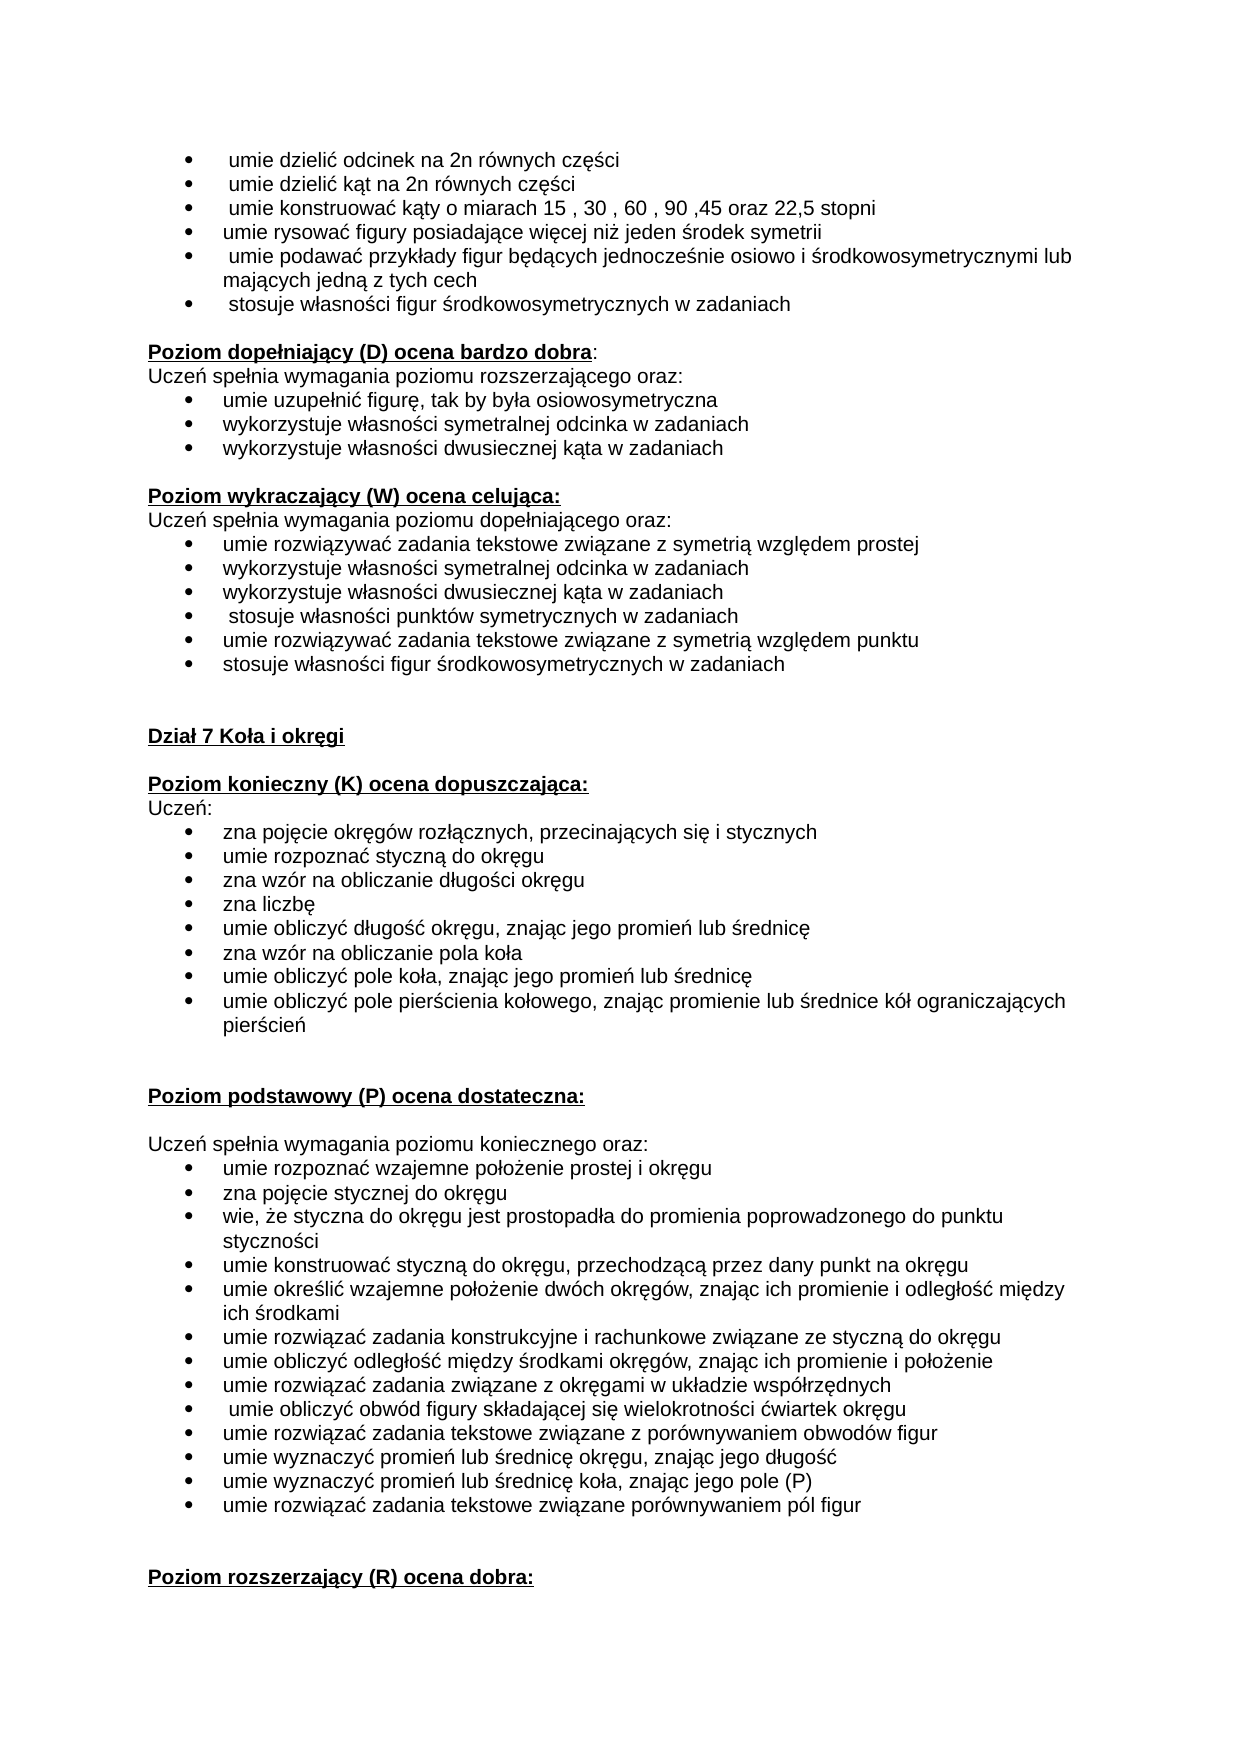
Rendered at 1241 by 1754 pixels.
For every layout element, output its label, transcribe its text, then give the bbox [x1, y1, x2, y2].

list umie określić wzajemne położenie dwóch okręgów, znając ich promienie i odległość między ich środkami [185, 1276, 1093, 1324]
text Uczeń: [148, 796, 1093, 820]
list stosuje własności figur środkowosymetrycznych w zadaniach [185, 652, 1093, 676]
list umie rozpoznać wzajemne położenie prostej i okręgu [185, 1156, 1093, 1180]
text Uczeń spełnia wymagania poziomu koniecznego oraz: [148, 1132, 1093, 1156]
list umie obliczyć obwód figury składającej się wielokrotności ćwiartek okręgu [185, 1397, 1093, 1421]
list umie rozwiązać zadania konstrukcyjne i rachunkowe związane ze styczną do okręgu [185, 1324, 1093, 1348]
text Uczeń spełnia wymagania poziomu dopełniającego oraz: [148, 508, 1093, 532]
list zna pojęcie stycznej do okręgu [185, 1180, 1093, 1204]
text Uczeń spełnia wymagania poziomu rozszerzającego oraz: [148, 364, 1093, 388]
list stosuje własności punktów symetrycznych w zadaniach [185, 604, 1093, 628]
list umie uzupełnić figurę, tak by była osiowosymetryczna [185, 388, 1093, 412]
list umie konstruować styczną do okręgu, przechodzącą przez dany punkt na okręgu [185, 1252, 1093, 1276]
list umie obliczyć odległość między środkami okręgów, znając ich promienie i położenie [185, 1348, 1093, 1373]
list umie rozwiązać zadania tekstowe związane z porównywaniem obwodów figur [185, 1421, 1093, 1445]
list umie rozpoznać styczną do okręgu [185, 844, 1093, 868]
list umie obliczyć pole pierścienia kołowego, znając promienie lub średnice kół ograniczających pierścień [185, 988, 1093, 1036]
list stosuje własności figur środkowosymetrycznych w zadaniach [185, 292, 1093, 316]
list umie rysować figury posiadające więcej niż jeden środek symetrii [185, 220, 1093, 244]
list umie rozwiązywać zadania tekstowe związane z symetrią względem prostej [185, 532, 1093, 556]
list zna wzór na obliczanie długości okręgu [185, 868, 1093, 892]
text Poziom konieczny (K) ocena dopuszczająca: [148, 772, 1093, 796]
list zna wzór na obliczanie pola koła [185, 940, 1093, 964]
list umie obliczyć pole koła, znając jego promień lub średnicę [185, 964, 1093, 988]
list umie konstruować kąty o miarach 15 , 30 , 60 , 90 ,45 oraz 22,5 stopni [185, 196, 1093, 220]
list umie rozwiązać zadania tekstowe związane porównywaniem pól figur [185, 1493, 1093, 1517]
list wykorzystuje własności dwusiecznej kąta w zadaniach [185, 580, 1093, 604]
list umie podawać przykłady figur będących jednocześnie osiowo i środkowosymetrycznymi lub mających jedną z tych cech [185, 244, 1093, 292]
text Poziom podstawowy (P) ocena dostateczna: [148, 1084, 1093, 1108]
list umie dzielić kąt na 2n równych części [185, 172, 1093, 196]
list umie obliczyć długość okręgu, znając jego promień lub średnicę [185, 916, 1093, 940]
list zna liczbę [185, 892, 1093, 916]
text Poziom dopełniający (D) ocena bardzo dobra: [148, 340, 1093, 364]
text Poziom rozszerzający (R) ocena dobra: [148, 1565, 1093, 1589]
list wykorzystuje własności dwusiecznej kąta w zadaniach [185, 436, 1093, 460]
list umie rozwiązywać zadania tekstowe związane z symetrią względem punktu [185, 628, 1093, 652]
list wykorzystuje własności symetralnej odcinka w zadaniach [185, 556, 1093, 580]
list wykorzystuje własności symetralnej odcinka w zadaniach [185, 412, 1093, 436]
list wie, że styczna do okręgu jest prostopadła do promienia poprowadzonego do punktu styczności [185, 1204, 1093, 1252]
text Dział 7 Koła i okręgi [148, 724, 1093, 748]
list umie wyznaczyć promień lub średnicę okręgu, znając jego długość [185, 1445, 1093, 1469]
list umie dzielić odcinek na 2n równych części [185, 148, 1093, 172]
text Poziom wykraczający (W) ocena celująca: [148, 484, 1093, 508]
list umie rozwiązać zadania związane z okręgami w układzie współrzędnych [185, 1373, 1093, 1397]
list zna pojęcie okręgów rozłącznych, przecinających się i stycznych [185, 820, 1093, 844]
list umie wyznaczyć promień lub średnicę koła, znając jego pole (P) [185, 1469, 1093, 1493]
